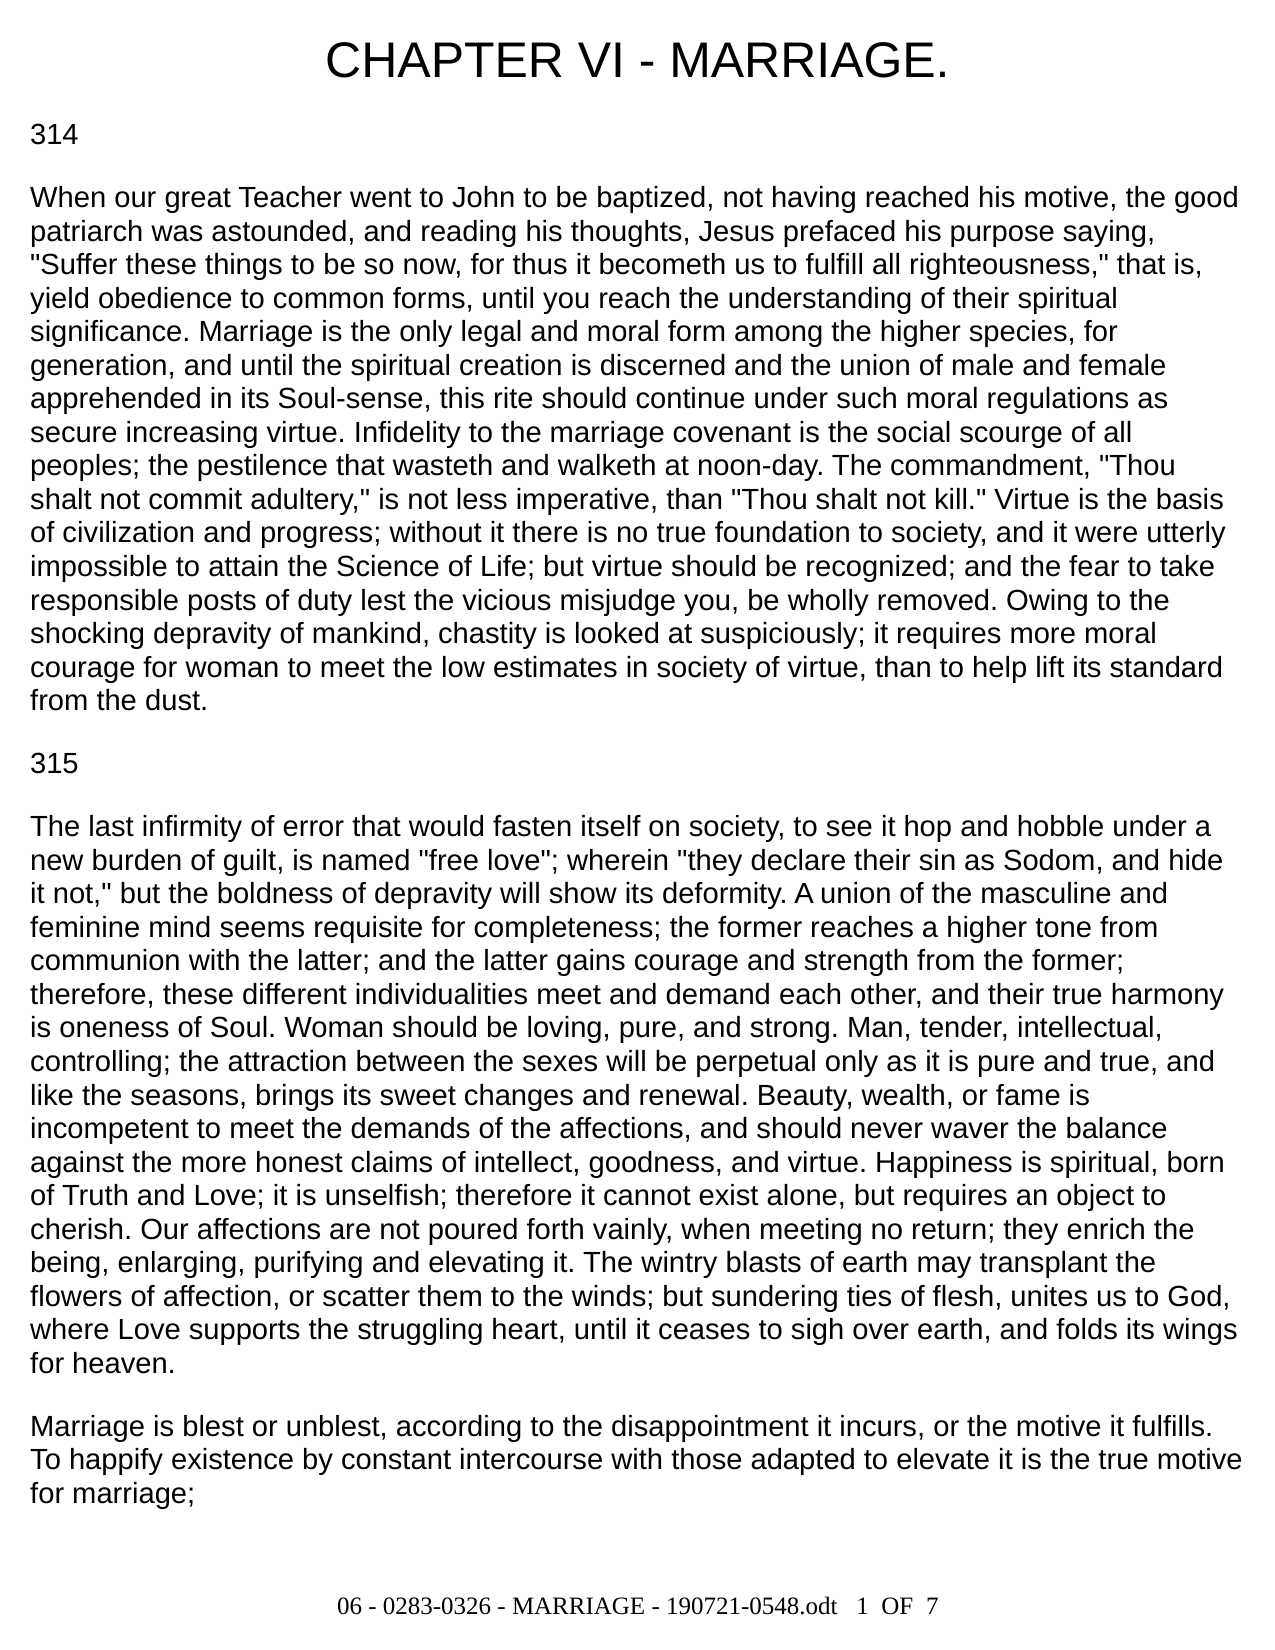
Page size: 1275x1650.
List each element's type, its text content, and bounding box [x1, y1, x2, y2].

text 314 [30, 117, 1245, 151]
text Marriage is blest or unblest, according to the disappointment it incurs, or the motive it fulfills. To happify existence by constant intercourse with those adapted to elevate it is the true motive for marriage; [30, 1409, 1245, 1509]
text When our great Teacher went to John to be baptized, not having reached his motive, the good patriarch was astounded, and reading his thoughts, Jesus prefaced his purpose saying, "Suffer these things to be so now, for thus it becometh us to fulfill all righteousness," that is, yield obedience to common forms, until you reach the understanding of their spiritual significance. Marriage is the only legal and moral form among the higher species, for generation, and until the spiritual creation is discerned and the union of male and female apprehended in its Soul-sense, this rite should continue under such moral regulations as secure increasing virtue. Infidelity to the marriage covenant is the social scourge of all peoples; the pestilence that wasteth and walketh at noon-day. The commandment, "Thou shalt not commit adultery," is not less imperative, than "Thou shalt not kill." Virtue is the basis of civilization and progress; without it there is no true foundation to society, and it were utterly impossible to attain the Science of Life; but virtue should be recognized; and the fear to take responsible posts of duty lest the vicious misjudge you, be wholly removed. Owing to the shocking depravity of mankind, chastity is looked at suspiciously; it requires more moral courage for woman to meet the low estimates in society of virtue, than to help lift its standard from the dust. [30, 180, 1245, 717]
text 315 [30, 746, 1245, 780]
text CHAPTER VI - MARRIAGE. [30, 30, 1245, 87]
text The last infirmity of error that would fasten itself on society, to see it hop and hobble under a new burden of guilt, is named "free love"; wherein "they declare their sin as Sodom, and hide it not," but the boldness of depravity will show its deformity. A union of the masculine and feminine mind seems requisite for completeness; the former reaches a higher tone from communion with the latter; and the latter gains courage and strength from the former; therefore, these different individualities meet and demand each other, and their true harmony is oneness of Soul. Woman should be loving, pure, and strong. Man, tender, intellectual, controlling; the attraction between the sexes will be perpetual only as it is pure and true, and like the seasons, brings its sweet changes and renewal. Beauty, wealth, or fame is incompetent to meet the demands of the affections, and should never waver the balance against the more honest claims of intellect, goodness, and virtue. Happiness is spiritual, born of Truth and Love; it is unselfish; therefore it cannot exist alone, but requires an object to cherish. Our affections are not poured forth vainly, when meeting no return; they enrich the being, enlarging, purifying and elevating it. The wintry blasts of earth may transplant the flowers of affection, or scatter them to the winds; but sundering ties of flesh, unites us to God, where Love supports the struggling heart, until it ceases to sigh over earth, and folds its wings for heaven. [30, 809, 1245, 1379]
